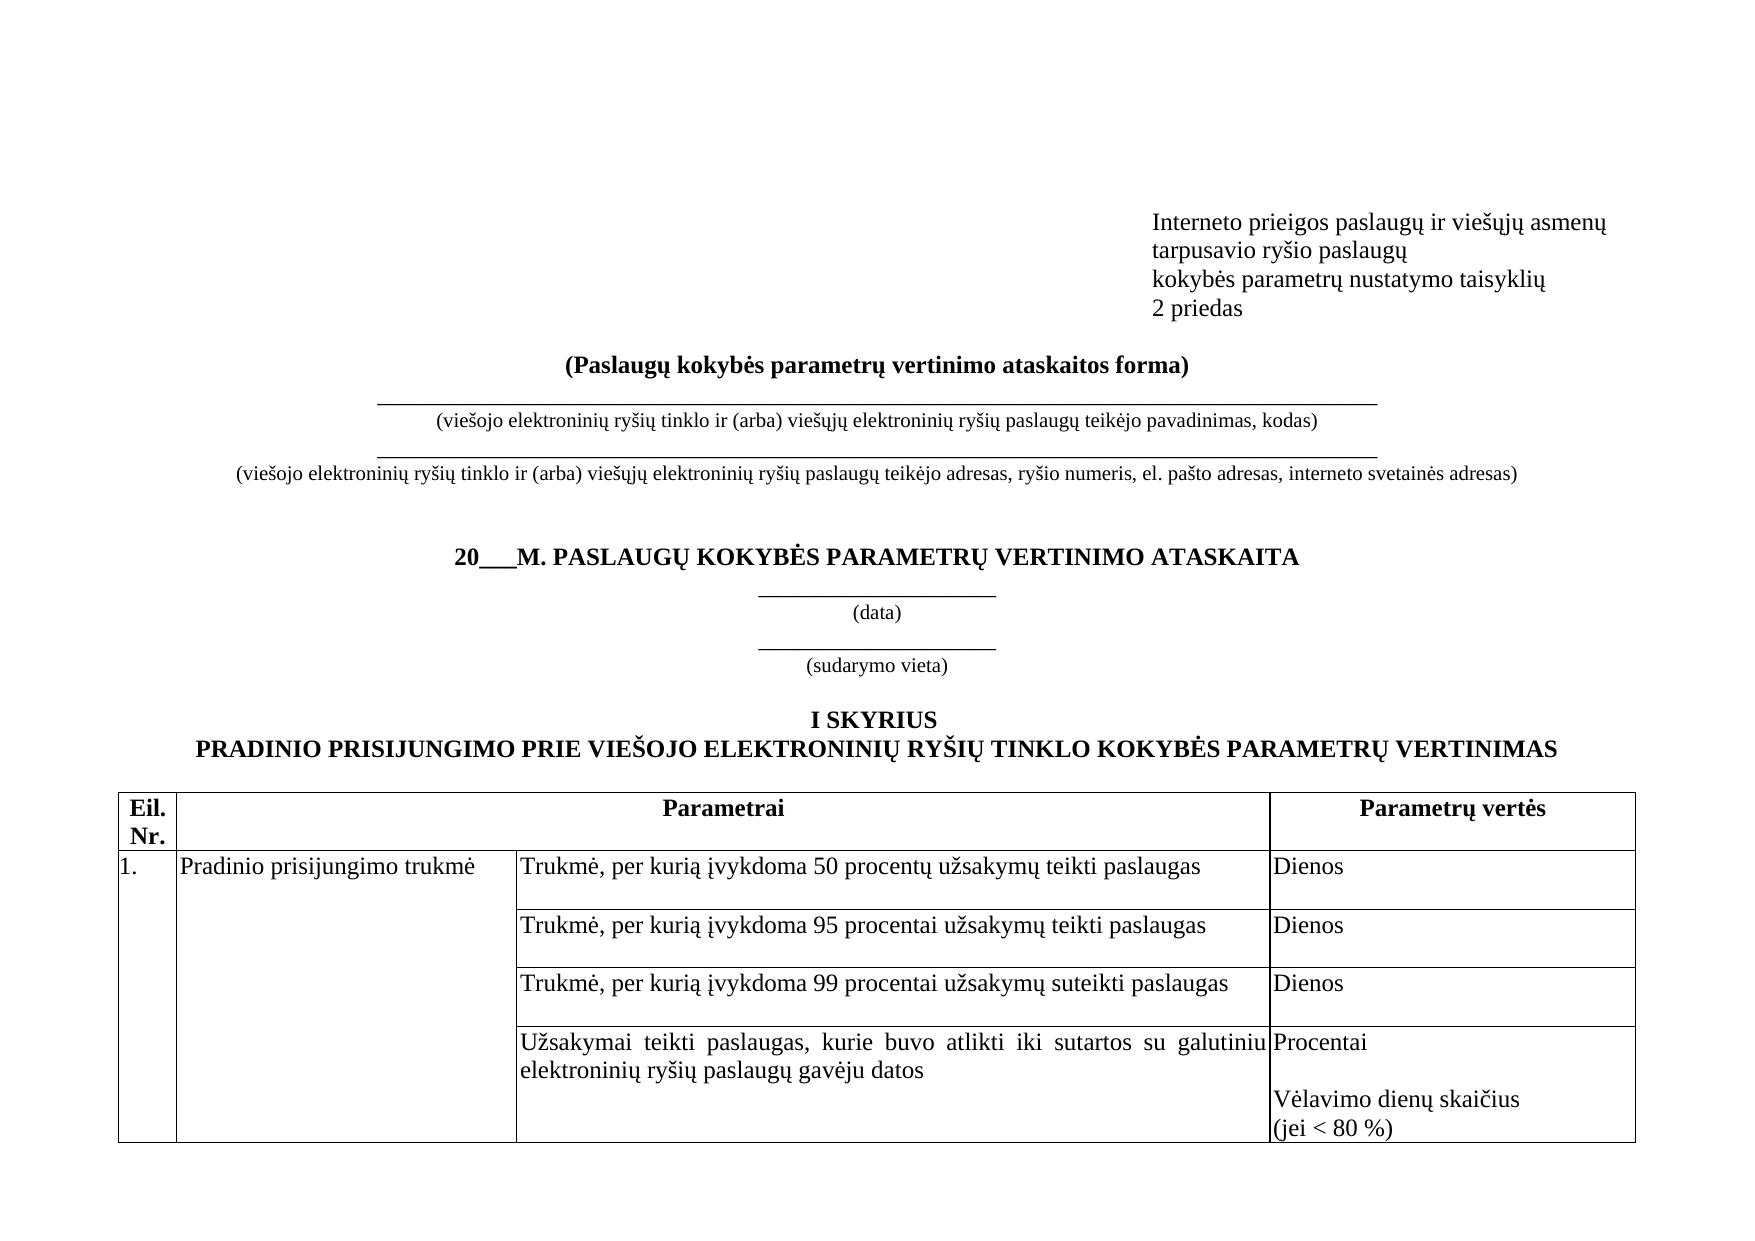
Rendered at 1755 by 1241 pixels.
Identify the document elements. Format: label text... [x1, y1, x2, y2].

table_cell 1. [119, 851, 176, 909]
text (data) [118, 600, 1636, 624]
table_cell Trukmė, per kurią įvykdoma 50 procentų užsakymų teikti paslaugas [517, 851, 1269, 909]
text (viešojo elektroninių ryšių tinklo ir (arba) viešųjų elektroninių ryšių paslaugų teikėjo adresas, ryšio numeris, el. pašto adresas, interneto svetainės adresas) [118, 461, 1636, 485]
text ___________________ [118, 571, 1636, 600]
table_cell Trukmė, per kurią įvykdoma 99 procentai užsakymų suteikti paslaugas [517, 968, 1269, 1026]
table_header Parametrų vertės [1271, 793, 1635, 850]
table_cell Procentai Vėlavimo dienų skaičius (jei < 80 %) [1271, 1027, 1635, 1142]
table_cell Užsakymai teikti paslaugas, kurie buvo atlikti iki sutartos su galutiniu elektroninių ryšių paslaugų gavėju datos [517, 1027, 1269, 1142]
table_cell Trukmė, per kurią įvykdoma 95 procentai užsakymų teikti paslaugas [517, 910, 1269, 967]
text ________________________________________________________________________________ [118, 379, 1636, 408]
table_cell [119, 909, 176, 1142]
table_header Parametrai [177, 793, 1269, 850]
table_cell Dienos [1271, 910, 1635, 967]
table_cell Dienos [1271, 968, 1635, 1026]
table_header Eil. Nr. [119, 793, 176, 850]
text tarpusavio ryšio paslaugų [1152, 235, 1636, 264]
text (viešojo elektroninių ryšių tinklo ir (arba) viešųjų elektroninių ryšių paslaugų teikėjo pavadinimas, kodas) [118, 408, 1636, 432]
text 20___M. PASLAUGŲ KOKYBĖS PARAMETRŲ VERTINIMO ATASKAITA [118, 542, 1636, 571]
text kokybės parametrų nustatymo taisyklių [1152, 264, 1636, 293]
table_cell Pradinio prisijungimo trukmė [177, 851, 516, 1142]
text ________________________________________________________________________________ [118, 432, 1636, 461]
text (sudarymo vieta) [118, 653, 1636, 677]
text 2 priedas [1152, 293, 1636, 322]
text ___________________ [118, 624, 1636, 653]
text PRADINIO PRISIJUNGIMO PRIE VIEŠOJO ELEKTRONINIŲ RYŠIŲ TINKLO KOKYBĖS PARAMETRŲ VERTINIMAS [118, 734, 1636, 763]
text I SKYRIUS [118, 705, 1636, 734]
table_cell Dienos [1271, 851, 1635, 909]
text Interneto prieigos paslaugų ir viešųjų asmenų [1152, 207, 1636, 235]
text (Paslaugų kokybės parametrų vertinimo ataskaitos forma) [118, 350, 1636, 379]
